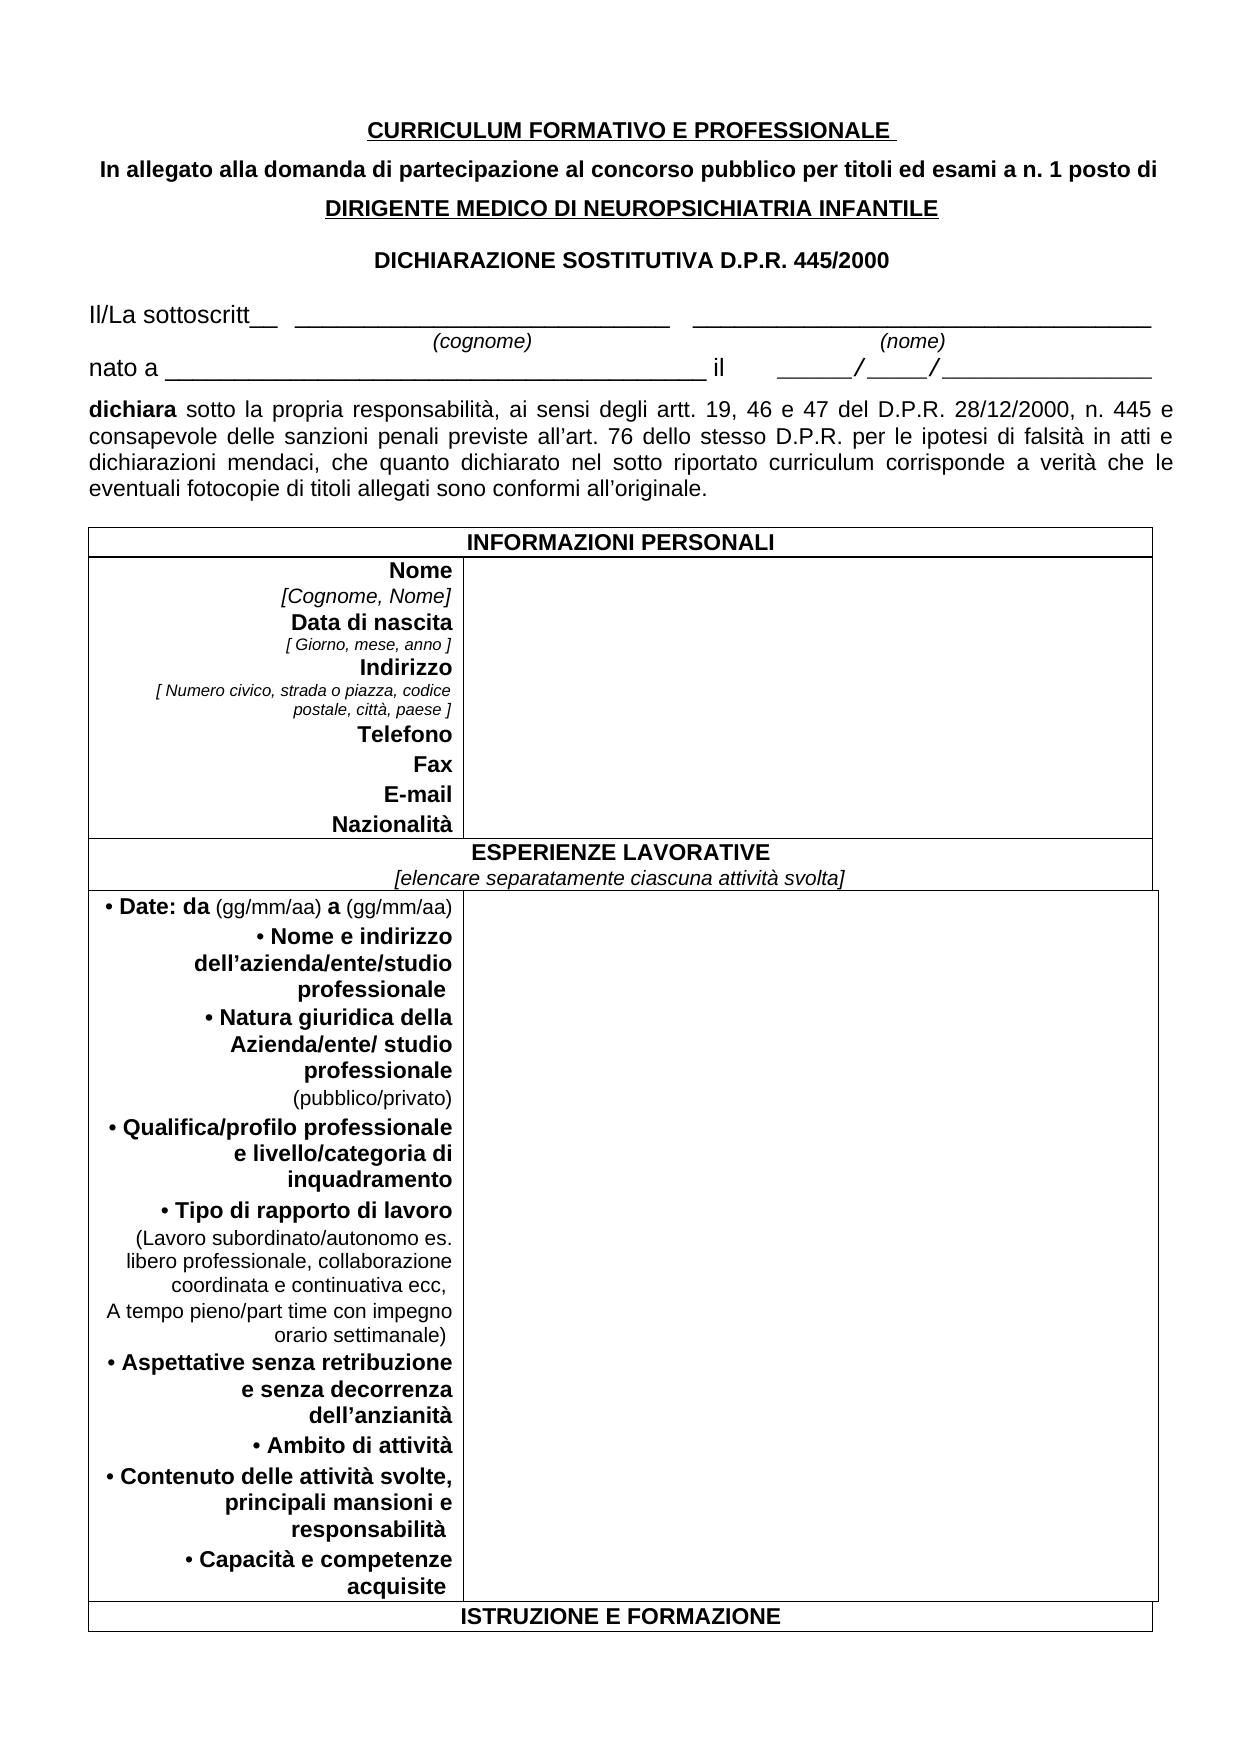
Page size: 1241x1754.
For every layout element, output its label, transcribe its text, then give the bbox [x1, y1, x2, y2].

table_cell • Aspettative senza retribuzione e senza decorrenza dell’anzianità [89, 1347, 463, 1430]
table_cell [464, 1195, 1158, 1347]
table_cell [464, 1347, 1158, 1430]
text In allegato alla domanda di partecipazione al concorso pubblico per titoli ed esami a n. 1 posto di [89, 156, 1175, 182]
table_cell ISTRUZIONE E FORMAZIONE [89, 1602, 1152, 1631]
table_cell [464, 921, 1158, 1112]
table_cell [1153, 719, 1158, 749]
table_header INFORMAZIONI PERSONALI [89, 528, 1152, 556]
table_cell Data di nascita [ Giorno, mese, anno ] Indirizzo [ Numero civico, strada o piazza, codice postale, città, paese ] [89, 608, 463, 719]
table_cell • Capacità e competenze acquisite [89, 1544, 463, 1601]
table_cell • Tipo di rapporto di lavoro (Lavoro subordinato/autonomo es. libero professionale, collaborazione coordinata e continuativa ecc, A tempo pieno/part time con impegno orario settimanale) [89, 1195, 463, 1347]
text DICHIARAZIONE SOSTITUTIVA D.P.R. 445/2000 [89, 247, 1175, 274]
table_cell Nome [Cognome, Nome] [89, 558, 463, 608]
table_cell [464, 1544, 1158, 1601]
table_cell • Date: da (gg/mm/aa) a (gg/mm/aa) [89, 891, 463, 921]
table_cell [1153, 749, 1158, 779]
text dichiara sotto la propria responsabilità, ai sensi degli artt. 19, 46 e 47 del D.P.R. 28/12/2000, n. 445 e consapevole delle sanzioni penali previste all’art. 76 dello stesso D.P.R. per le ipotesi di falsità in atti e dichiarazioni mendaci, che quanto dichiarato nel sotto riportato curriculum corrisponde a verità che le eventuali fotocopie di titoli allegati sono conformi all’originale. [89, 396, 1175, 502]
table_cell [464, 891, 1158, 921]
text DIRIGENTE MEDICO DI NEUROPSICHIATRIA INFANTILE [89, 195, 1175, 221]
text (cognome) (nome) [89, 329, 1175, 353]
text CURRICULUM FORMATIVO E PROFESSIONALE [89, 117, 1175, 143]
table_cell [1153, 838, 1158, 889]
table_cell [1153, 556, 1158, 608]
table_cell [1153, 1602, 1158, 1631]
table_cell • Qualifica/profilo professionale e livello/categoria di inquadramento [89, 1112, 463, 1195]
table_cell Nazionalità [89, 809, 463, 838]
table_cell ESPERIENZE LAVORATIVE [elencare separatamente ciascuna attività svolta] [89, 839, 1152, 889]
text Il/La sottoscritt__ ___________________________ _________________________________ [89, 300, 1175, 329]
table_cell [464, 1112, 1158, 1195]
table_cell [464, 1430, 1158, 1461]
table_cell • Contenuto delle attività svolte, principali mansioni e responsabilità [89, 1461, 463, 1544]
table_cell • Ambito di attività [89, 1430, 463, 1461]
table_cell [1153, 809, 1158, 838]
table_cell [1153, 608, 1158, 719]
text nato a _______________________________________ il _____/____/______________ [89, 353, 1175, 384]
table_cell Fax [89, 749, 463, 779]
table_cell • Nome e indirizzo dell’azienda/ente/studio professionale • Natura giuridica della Azienda/ente/ studio professionale (pubblico/privato) [89, 921, 463, 1112]
table_header [1153, 527, 1158, 556]
table_cell [464, 558, 1152, 838]
table_cell Telefono [89, 719, 463, 749]
table_cell [464, 1461, 1158, 1544]
table_cell E-mail [89, 779, 463, 808]
table_cell [1153, 779, 1158, 808]
